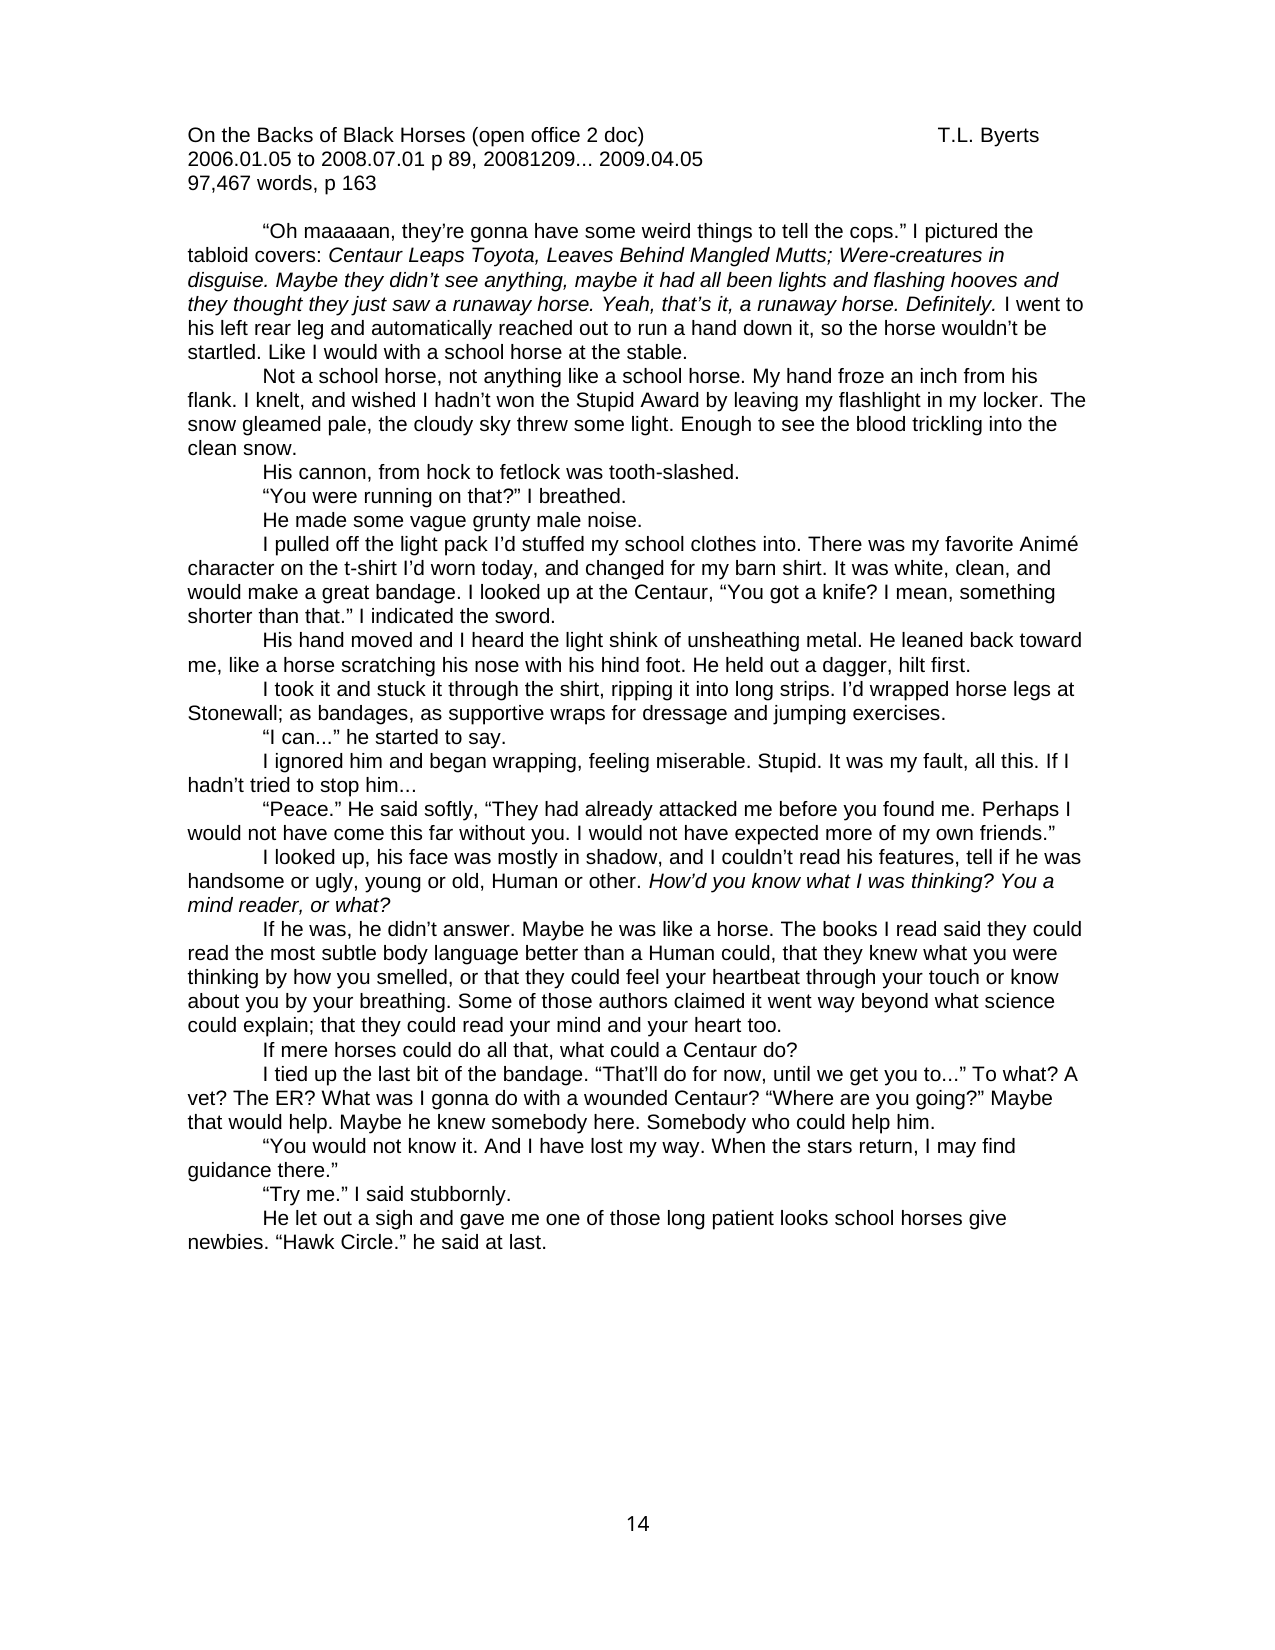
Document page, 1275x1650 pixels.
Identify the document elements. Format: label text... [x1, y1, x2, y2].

text I took it and stuck it through the shirt, ripping it into long strips. I’d wrapped horse legs at Stonewall; as bandages, as supportive wraps for dressage and jumping exercises. [187, 677, 1087, 725]
text “Try me.” I said stubbornly. [187, 1182, 1087, 1206]
text “You would not know it. And I have lost my way. When the stars return, I may find guidance there.” [187, 1134, 1087, 1182]
text He made some vague grunty male noise. [187, 508, 1087, 532]
text I looked up, his face was mostly in shadow, and I couldn’t read his features, tell if he was handsome or ugly, young or old, Human or other. How’d you know what I was thinking? You a mind reader, or what? [187, 845, 1087, 917]
text His cannon, from hock to fetlock was tooth-slashed. [187, 460, 1087, 484]
text Not a school horse, not anything like a school horse. My hand froze an inch from his flank. I knelt, and wished I hadn’t won the Stupid Award by leaving my flashlight in my locker. The snow gleamed pale, the cloudy sky threw some light. Enough to see the blood trickling into the clean snow. [187, 364, 1087, 460]
text “Peace.” He said softly, “They had already attacked me before you found me. Perhaps I would not have come this far without you. I would not have expected more of my own friends.” [187, 797, 1087, 845]
text I pulled off the light pack I’d stuffed my school clothes into. There was my favorite Animé character on the t-shirt I’d worn today, and changed for my barn shirt. It was white, clean, and would make a great bandage. I looked up at the Centaur, “You got a knife? I mean, something shorter than that.” I indicated the sword. [187, 532, 1087, 628]
text He let out a sigh and gave me one of those long patient looks school horses give newbies. “Hawk Circle.” he said at last. [187, 1206, 1087, 1254]
text “You were running on that?” I breathed. [187, 484, 1087, 508]
text His hand moved and I heard the light shink of unsheathing metal. He leaned back toward me, like a horse scratching his nose with his hind foot. He held out a dagger, hilt first. [187, 628, 1087, 677]
text “I can...” he started to say. [187, 725, 1087, 749]
text If he was, he didn’t answer. Maybe he was like a horse. The books I read said they could read the most subtle body language better than a Human could, that they knew what you were thinking by how you smelled, or that they could feel your heartbeat through your touch or know about you by your breathing. Some of those authors claimed it went way beyond what science could explain; that they could read your mind and your heart too. [187, 917, 1087, 1037]
text I tied up the last bit of the bandage. “That’ll do for now, until we get you to...” To what? A vet? The ER? What was I gonna do with a wounded Centaur? “Where are you going?” Maybe that would help. Maybe he knew somebody here. Somebody who could help him. [187, 1062, 1087, 1134]
text “Oh maaaaan, they’re gonna have some weird things to tell the cops.” I pictured the tabloid covers: Centaur Leaps Toyota, Leaves Behind Mangled Mutts; Were-creatures in disguise. Maybe they didn’t see anything, maybe it had all been lights and flashing hooves and they thought they just saw a runaway horse. Yeah, that’s it, a runaway horse. Definitely. I went to his left rear leg and automatically reached out to run a hand down it, so the horse wouldn’t be startled. Like I would with a school horse at the stable. [187, 219, 1087, 364]
text If mere horses could do all that, what could a Centaur do? [187, 1037, 1087, 1062]
text I ignored him and began wrapping, feeling miserable. Stupid. It was my fault, all this. If I hadn’t tried to stop him... [187, 749, 1087, 797]
